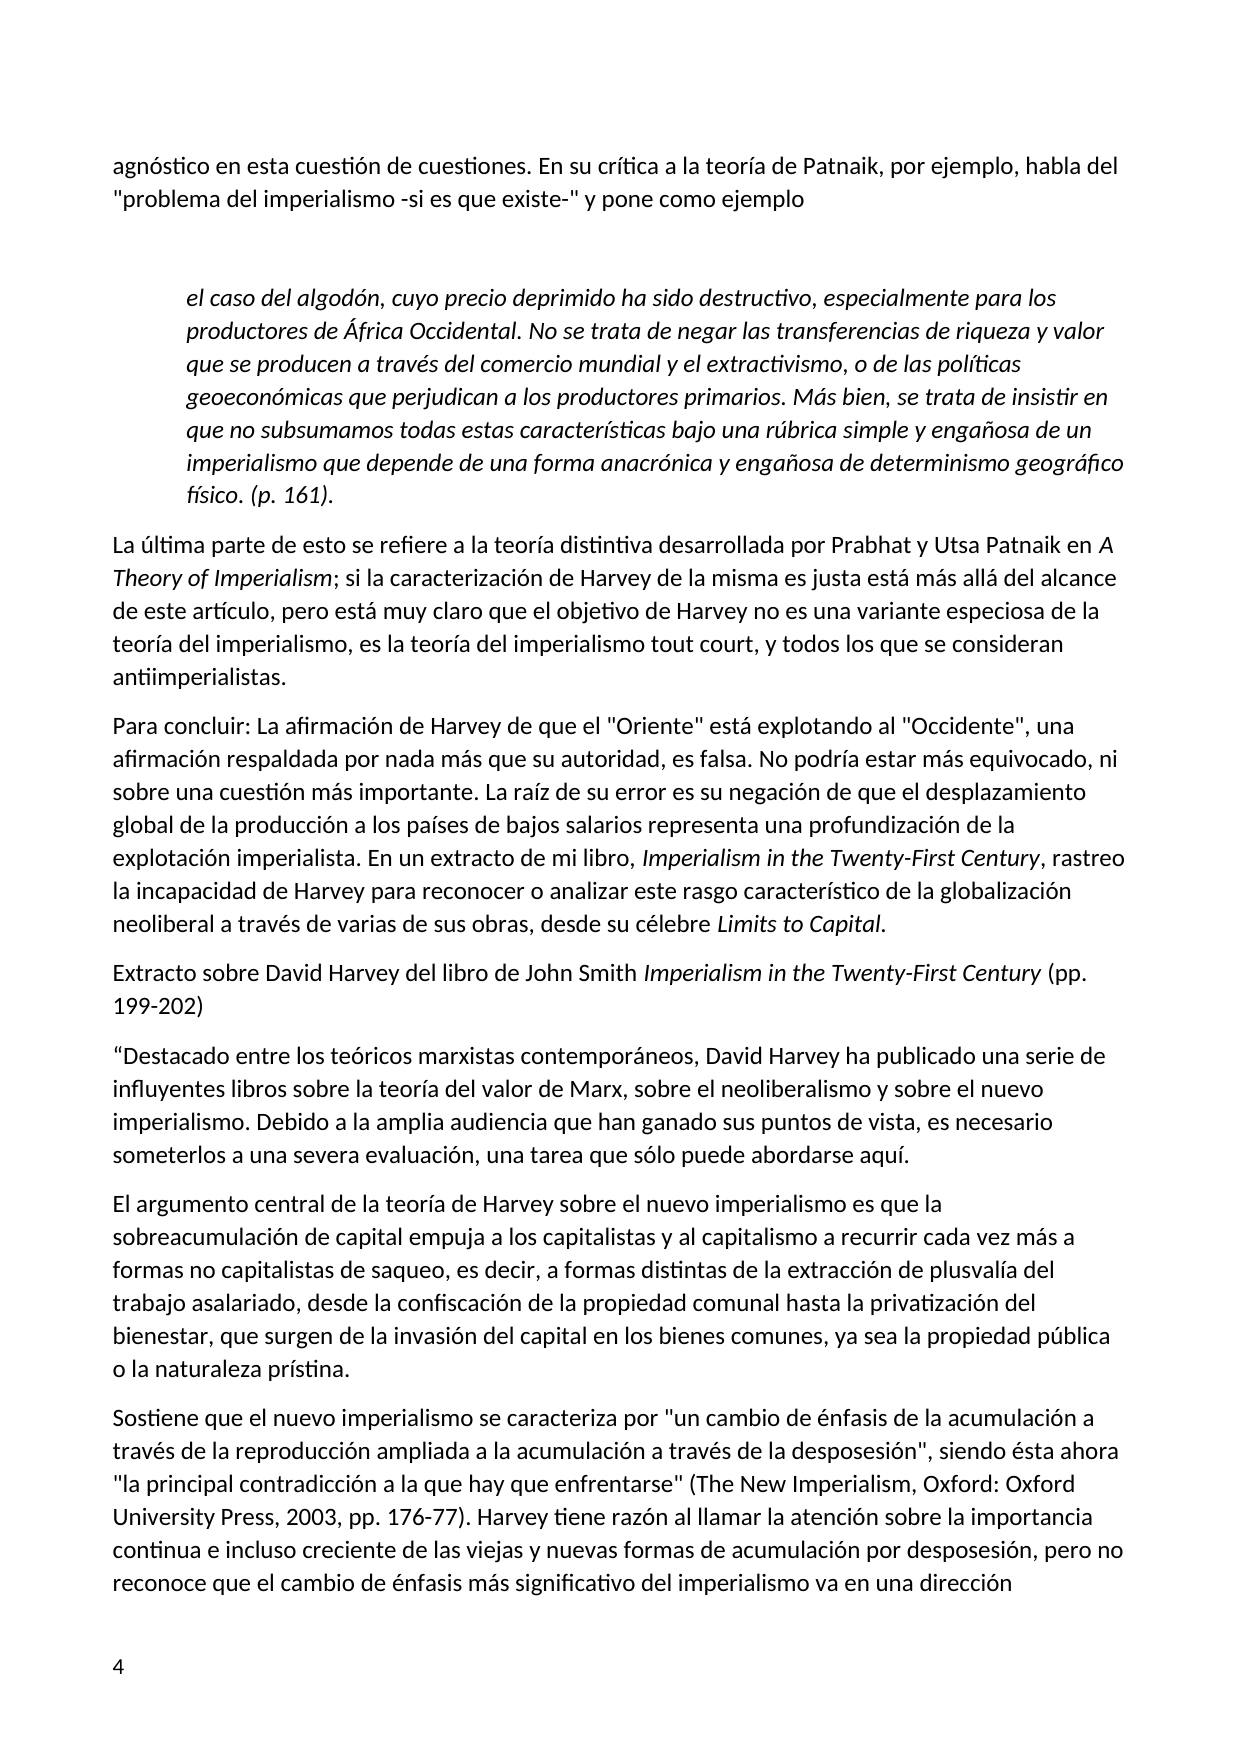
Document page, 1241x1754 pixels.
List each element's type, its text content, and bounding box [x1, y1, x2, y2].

text el caso del algodón, cuyo precio deprimido ha sido destructivo, especialmente para los productores de África Occidental. No se trata de negar las transferencias de riqueza y valor que se producen a través del comercio mundial y el extractivismo, o de las políticas geoeconómicas que perjudican a los productores primarios. Más bien, se trata de insistir en que no subsumamos todas estas características bajo una rúbrica simple y engañosa de un imperialismo que depende de una forma anacrónica y engañosa de determinismo geográfico físico. (p. 161). [186, 282, 1128, 510]
text “Destacado entre los teóricos marxistas contemporáneos, David Harvey ha publicado una serie de influyentes libros sobre la teoría del valor de Marx, sobre el neoliberalismo y sobre el nuevo imperialismo. Debido a la amplia audiencia que han ganado sus puntos de vista, es necesario someterlos a una severa evaluación, una tarea que sólo puede abordarse aquí. [112, 1040, 1128, 1169]
text Sostiene que el nuevo imperialismo se caracteriza por "un cambio de énfasis de la acumulación a través de la reproducción ampliada a la acumulación a través de la desposesión", siendo ésta ahora "la principal contradicción a la que hay que enfrentarse" (The New Imperialism, Oxford: Oxford University Press, 2003, pp. 176-77). Harvey tiene razón al llamar la atención sobre la importancia continua e incluso creciente de las viejas y nuevas formas de acumulación por desposesión, pero no reconoce que el cambio de énfasis más significativo del imperialismo va en una dirección [112, 1402, 1128, 1598]
text El argumento central de la teoría de Harvey sobre el nuevo imperialismo es que la sobreacumulación de capital empuja a los capitalistas y al capitalismo a recurrir cada vez más a formas no capitalistas de saqueo, es decir, a formas distintas de la extracción de plusvalía del trabajo asalariado, desde la confiscación de la propiedad comunal hasta la privatización del bienestar, que surgen de la invasión del capital en los bienes comunes, ya sea la propiedad pública o la naturaleza prístina. [112, 1188, 1128, 1383]
text La última parte de esto se refiere a la teoría distintiva desarrollada por Prabhat y Utsa Patnaik en A Theory of Imperialism; si la caracterización de Harvey de la misma es justa está más allá del alcance de este artículo, pero está muy claro que el objetivo de Harvey no es una variante especiosa de la teoría del imperialismo, es la teoría del imperialismo tout court, y todos los que se consideran antiimperialistas. [112, 529, 1128, 691]
text agnóstico en esta cuestión de cuestiones. En su crítica a la teoría de Patnaik, por ejemplo, habla del "problema del imperialismo -si es que existe-" y pone como ejemplo [112, 150, 1128, 213]
text Para concluir: La afirmación de Harvey de que el "Oriente" está explotando al "Occidente", una afirmación respaldada por nada más que su autoridad, es falsa. No podría estar más equivocado, ni sobre una cuestión más importante. La raíz de su error es su negación de que el desplazamiento global de la producción a los países de bajos salarios representa una profundización de la explotación imperialista. En un extracto de mi libro, Imperialism in the Twenty-First Century, rastreo la incapacidad de Harvey para reconocer o analizar este rasgo característico de la globalización neoliberal a través de varias de sus obras, desde su célebre Limits to Capital. [112, 710, 1128, 938]
text Extracto sobre David Harvey del libro de John Smith Imperialism in the Twenty-First Century (pp. 199-202) [112, 957, 1128, 1021]
